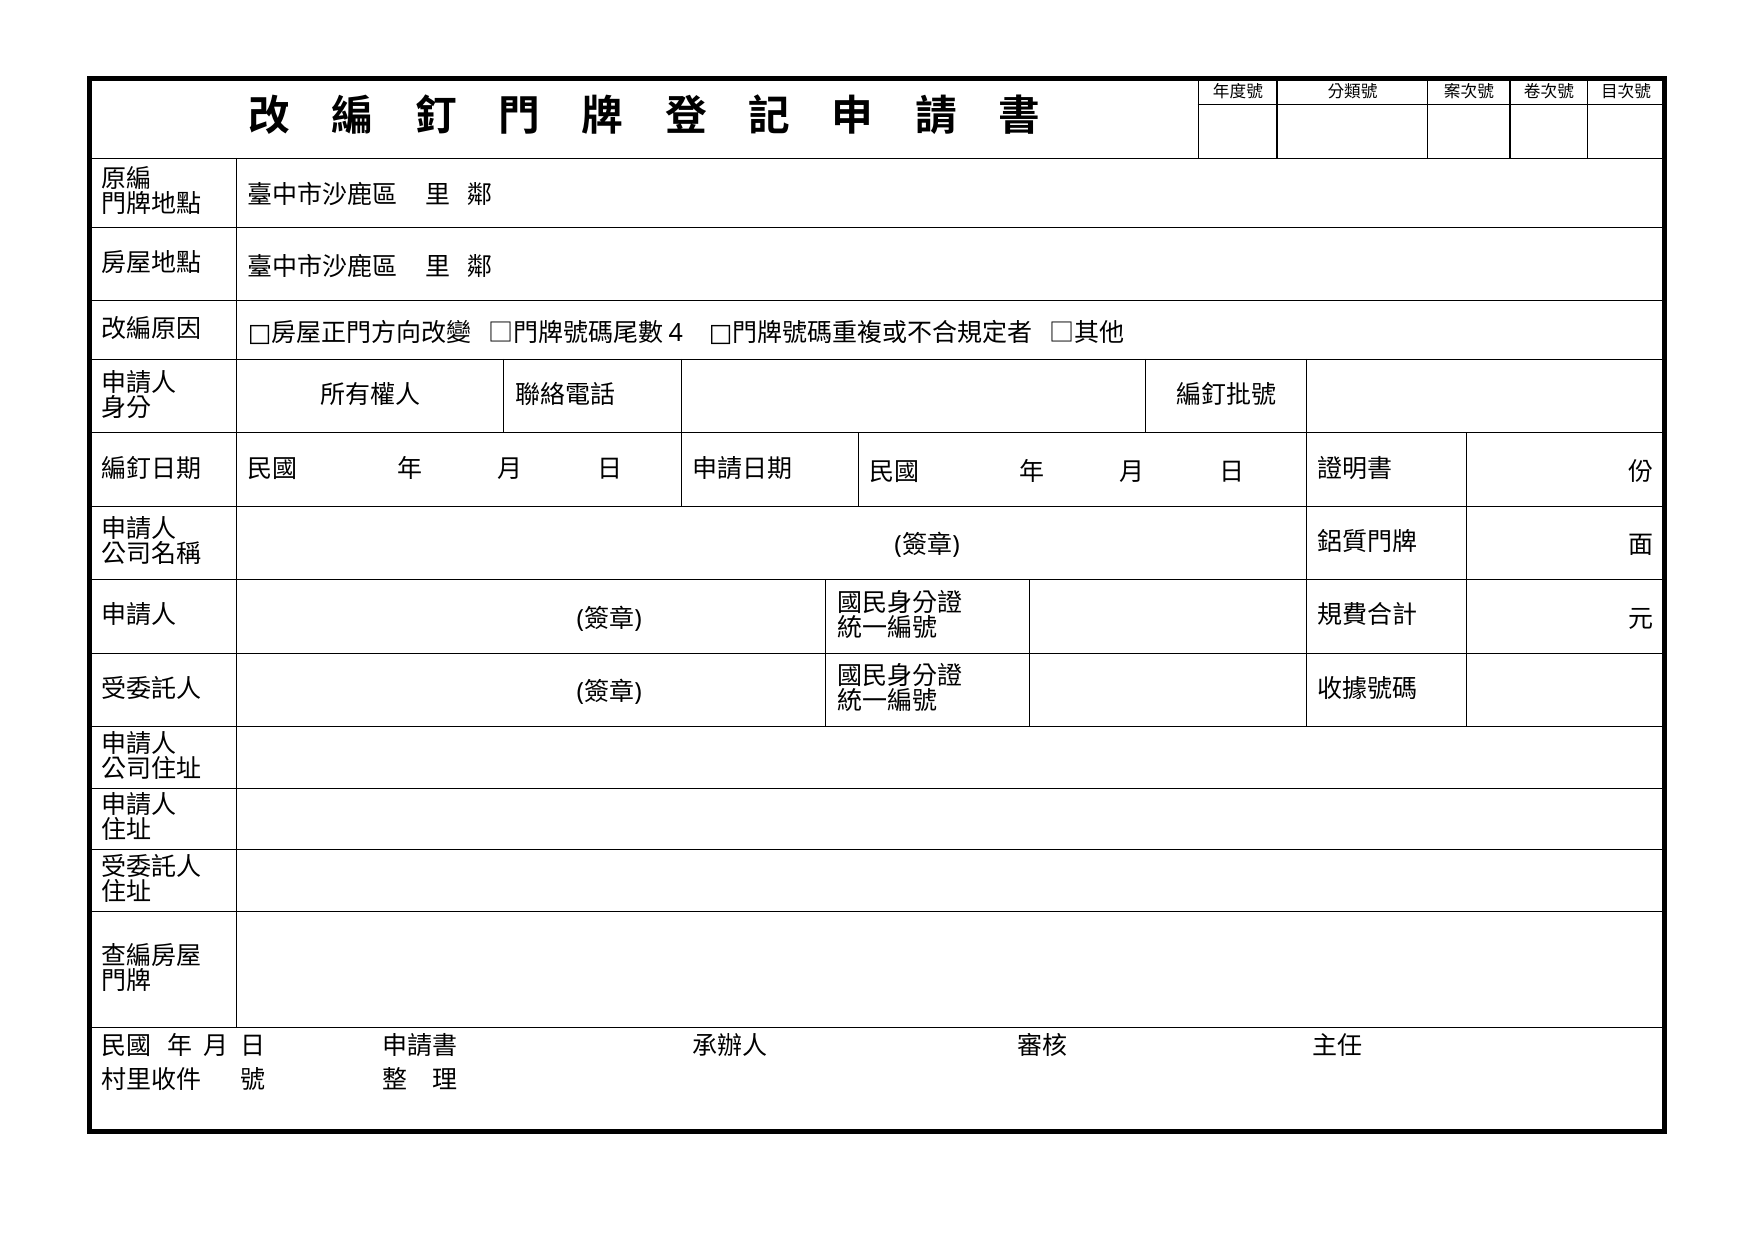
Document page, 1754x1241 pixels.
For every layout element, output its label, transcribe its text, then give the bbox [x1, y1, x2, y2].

table_cell [1467, 654, 1662, 726]
table_cell 編釘日期 [92, 433, 236, 506]
table_cell [1030, 654, 1306, 726]
table_cell 申請人 身分 [92, 360, 236, 432]
table_cell 原編 門牌地點 [92, 159, 236, 227]
table_cell 申請人 公司名稱 [92, 507, 236, 579]
table_cell 申請日期 [682, 433, 858, 506]
table_cell (簽章) [237, 654, 825, 726]
table_cell 受委託人 [92, 654, 236, 726]
table_cell [1428, 105, 1509, 158]
table_cell 查編房屋 門牌 [92, 912, 236, 1027]
table_cell 聯絡電話 [504, 360, 681, 432]
table_cell 房屋地點 [92, 228, 236, 300]
table_cell 改編原因 [92, 301, 236, 359]
table_header 改 編 釘 門 牌 登 記 申 請 書 [92, 81, 1198, 158]
table_cell [1030, 580, 1306, 653]
table_cell 承辦人 [681, 1028, 1006, 1129]
table_header 年度號 [1199, 81, 1276, 103]
table_cell [682, 360, 1145, 432]
table_cell [237, 912, 1662, 1027]
table_cell 臺中市沙鹿區 里 鄰 [237, 228, 1662, 300]
table_cell [1199, 105, 1276, 158]
table_cell 所有權人 [237, 360, 503, 432]
table_cell 民國 年 月 日 村里收件 號 [92, 1028, 371, 1129]
table_cell 國民身分證 統一編號 [826, 654, 1029, 726]
table_header 目次號 [1588, 81, 1662, 103]
table_cell [237, 727, 1662, 788]
table_cell 份 [1467, 433, 1662, 506]
table_cell (簽章) [237, 580, 825, 653]
table_cell [1511, 105, 1587, 158]
table_cell 申請書 整 理 [371, 1028, 681, 1129]
table_cell 元 [1467, 580, 1662, 653]
table_cell 面 [1467, 507, 1662, 579]
table_cell 臺中市沙鹿區 里 鄰 [237, 159, 1662, 227]
table_cell [237, 789, 1662, 849]
table_cell [1278, 105, 1427, 158]
table_header 案次號 [1428, 81, 1509, 103]
table_cell 規費合計 [1307, 580, 1466, 653]
table_cell 國民身分證 統一編號 [826, 580, 1029, 653]
table_cell 申請人 公司住址 [92, 727, 236, 788]
table_cell □房屋正門方向改變 □門牌號碼尾數4 □門牌號碼重複或不合規定者 □其他 [237, 301, 1662, 359]
table_cell [1307, 360, 1662, 432]
table_cell 審核 [1006, 1028, 1301, 1129]
table_cell [237, 850, 1662, 911]
table_cell (簽章) [237, 507, 1306, 579]
table_cell 證明書 [1307, 433, 1466, 506]
table_cell 民國 年 月 日 [237, 433, 681, 506]
table_cell [1588, 105, 1662, 158]
table_cell 民國 年 月 日 [859, 433, 1306, 506]
table_header 分類號 [1278, 81, 1427, 103]
table_cell 受委託人 住址 [92, 850, 236, 911]
table_cell 申請人 [92, 580, 236, 653]
table_cell 鋁質門牌 [1307, 507, 1466, 579]
table_cell 收據號碼 [1307, 654, 1466, 726]
table_cell 主任 [1301, 1028, 1662, 1129]
table_cell 編釘批號 [1146, 360, 1306, 432]
table_cell 申請人 住址 [92, 789, 236, 849]
table_header 卷次號 [1511, 81, 1587, 103]
